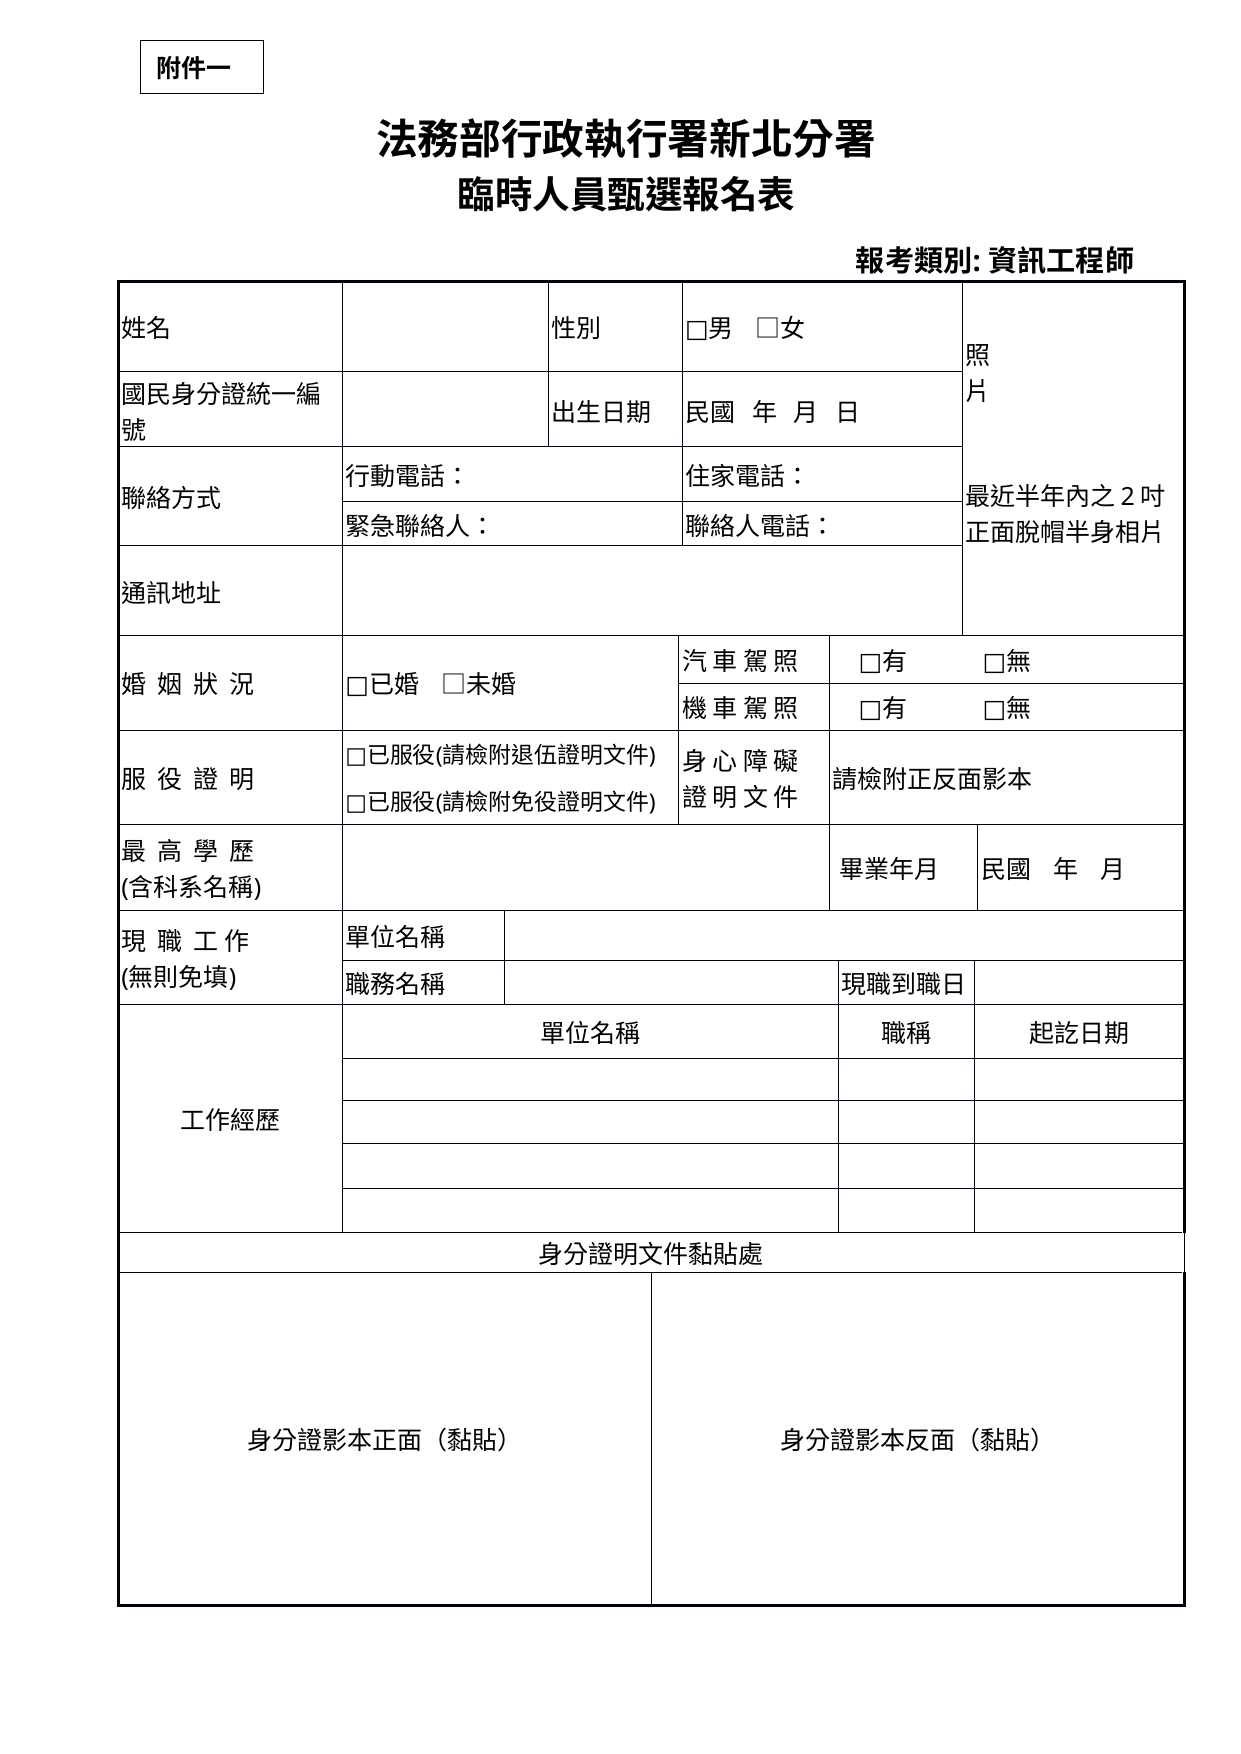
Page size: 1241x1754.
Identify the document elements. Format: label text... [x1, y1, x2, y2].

table_cell [343, 1144, 838, 1188]
table_header 性別 [549, 283, 682, 371]
subtitle 臨時人員甄選報名表 [118, 167, 1134, 219]
table_cell 起訖日期 [975, 1005, 1183, 1058]
table_cell [343, 546, 962, 635]
table_cell [975, 1101, 1183, 1143]
table_header [343, 283, 548, 371]
table_cell 身分證影本正面（黏貼） [120, 1273, 651, 1604]
table_cell [343, 1059, 838, 1100]
table_cell [839, 1059, 974, 1100]
table_header □男 □女 [683, 283, 962, 371]
table_cell 職務名稱 [343, 961, 504, 1004]
table_cell [839, 1144, 974, 1188]
table_cell 民國 年 月 [978, 825, 1183, 910]
text 法務部行政執行署新北分署 [118, 106, 1134, 167]
table_cell 身分證影本反面（黏貼） [652, 1272, 1183, 1604]
table_cell □有 □無 [830, 636, 1183, 682]
table_cell 住家電話： [683, 447, 962, 501]
table_cell 現 職 工 作 (無則免填) [120, 911, 342, 1004]
table_cell [505, 961, 838, 1004]
table_cell 畢業年月 [830, 825, 977, 910]
table_cell [343, 825, 829, 910]
table_cell 工作經歷 [120, 1005, 342, 1232]
table_cell [505, 911, 1183, 959]
table_cell 單位名稱 [343, 911, 504, 959]
table_cell 行動電話： [343, 447, 682, 501]
table_cell [975, 961, 1183, 1004]
table_cell [343, 1189, 838, 1232]
table_cell [343, 372, 548, 446]
table_header 姓名 [120, 283, 342, 371]
table_cell 機 車 駕 照 [679, 684, 829, 730]
table_cell 聯絡人電話： [683, 502, 962, 544]
table_cell [975, 1144, 1183, 1188]
table_cell 出生日期 [549, 372, 682, 446]
text 報考類別: 資訊工程師 [118, 237, 1134, 280]
table_cell □已服役(請檢附免役證明文件) [343, 777, 678, 824]
table_cell 職稱 [839, 1005, 974, 1058]
table_cell 汽 車 駕 照 [679, 636, 829, 682]
table_cell □已服役(請檢附退伍證明文件) [343, 731, 678, 777]
table_header 照 片 最近半年內之2吋正面脫帽半身相片 [963, 283, 1183, 635]
table_cell 通訊地址 [120, 546, 342, 635]
table_cell [343, 1101, 838, 1143]
table_cell 服 役 證 明 [120, 731, 342, 824]
table_cell 請檢附正反面影本 [830, 731, 1183, 824]
table_cell 婚 姻 狀 況 [120, 636, 342, 730]
table_cell □有 □無 [830, 684, 1183, 730]
table_cell 單位名稱 [343, 1005, 838, 1058]
table_cell 身分證明文件黏貼處 [120, 1232, 1184, 1272]
table_cell □已婚 □未婚 [343, 636, 678, 730]
table_cell [975, 1059, 1183, 1100]
table_cell 民國 年 月 日 [683, 372, 962, 446]
table_cell [975, 1189, 1183, 1232]
table_cell [839, 1101, 974, 1143]
table_cell 國民身分證統一編號 [120, 372, 342, 446]
table_cell 最 高 學 歷 (含科系名稱) [120, 825, 342, 910]
table_cell [839, 1189, 974, 1232]
table_cell 聯絡方式 [120, 447, 342, 544]
table_cell 現職到職日 [839, 961, 974, 1004]
table_cell 緊急聯絡人： [343, 502, 682, 544]
table_cell 身 心 障 礙 證 明 文 件 [679, 731, 829, 824]
text 附件一 [156, 48, 248, 84]
